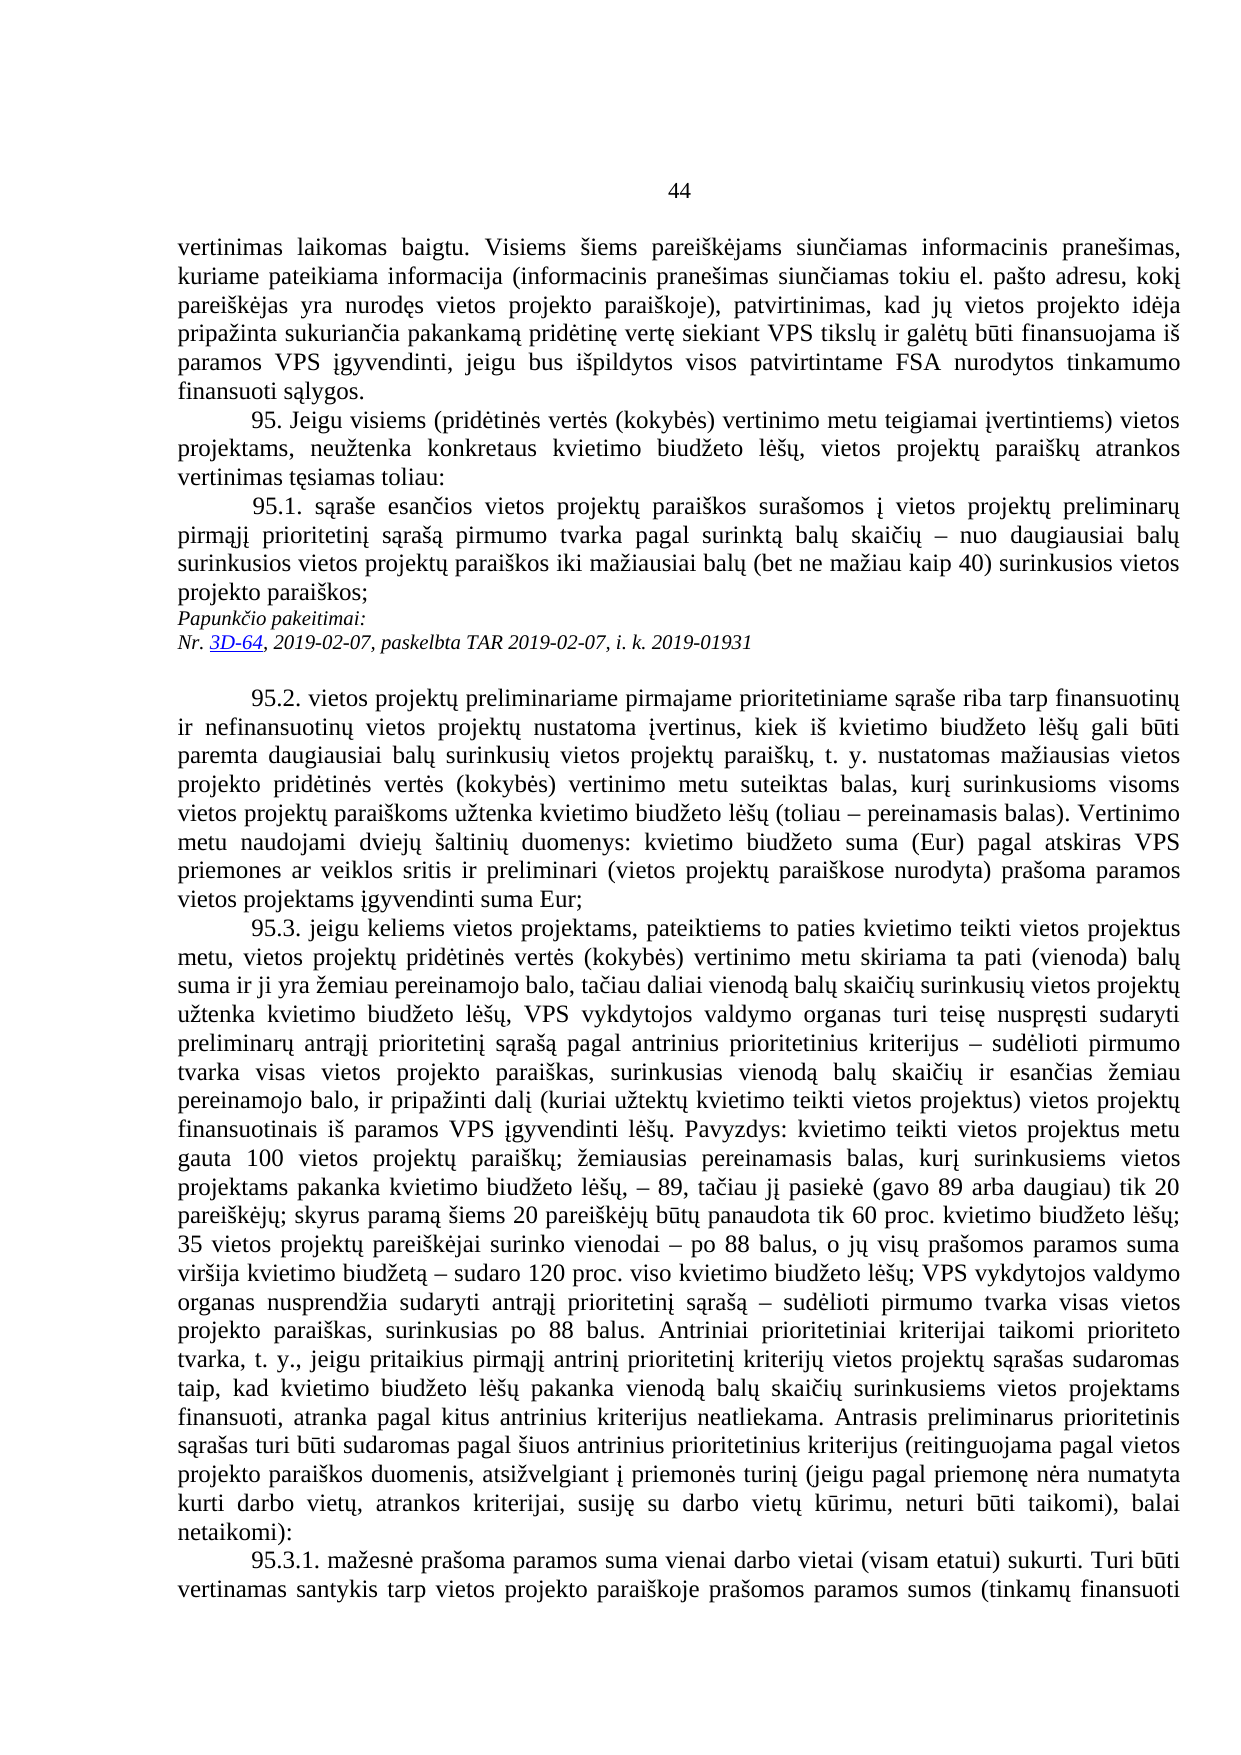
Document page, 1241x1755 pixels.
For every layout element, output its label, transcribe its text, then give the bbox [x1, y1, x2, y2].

text Papunkčio pakeitimai: [177, 606, 1181, 630]
text vertinimas laikomas baigtu. Visiems šiems pareiškėjams siunčiamas informacinis pranešimas, kuriame pateikiama informacija (informacinis pranešimas siunčiamas tokiu el. pašto adresu, kokį pareiškėjas yra nurodęs vietos projekto paraiškoje), patvirtinimas, kad jų vietos projekto idėja pripažinta sukuriančia pakankamą pridėtinę vertę siekiant VPS tikslų ir galėtų būti finansuojama iš paramos VPS įgyvendinti, jeigu bus išpildytos visos patvirtintame FSA nurodytos tinkamumo finansuoti sąlygos. [177, 232, 1181, 405]
text Nr. 3D-64, 2019-02-07, paskelbta TAR 2019-02-07, i. k. 2019-01931 [177, 630, 1181, 654]
text 95.3. jeigu keliems vietos projektams, pateiktiems to paties kvietimo teikti vietos projektus metu, vietos projektų pridėtinės vertės (kokybės) vertinimo metu skiriama ta pati (vienoda) balų suma ir ji yra žemiau pereinamojo balo, tačiau daliai vienodą balų skaičių surinkusių vietos projektų užtenka kvietimo biudžeto lėšų, VPS vykdytojos valdymo organas turi teisę nuspręsti sudaryti preliminarų antrąjį prioritetinį sąrašą pagal antrinius prioritetinius kriterijus – sudėlioti pirmumo tvarka visas vietos projekto paraiškas, surinkusias vienodą balų skaičių ir esančias žemiau pereinamojo balo, ir pripažinti dalį (kuriai užtektų kvietimo teikti vietos projektus) vietos projektų finansuotinais iš paramos VPS įgyvendinti lėšų. Pavyzdys: kvietimo teikti vietos projektus metu gauta 100 vietos projektų paraiškų; žemiausias pereinamasis balas, kurį surinkusiems vietos projektams pakanka kvietimo biudžeto lėšų, – 89, tačiau jį pasiekė (gavo 89 arba daugiau) tik 20 pareiškėjų; skyrus paramą šiems 20 pareiškėjų būtų panaudota tik 60 proc. kvietimo biudžeto lėšų; 35 vietos projektų pareiškėjai surinko vienodai – po 88 balus, o jų visų prašomos paramos suma viršija kvietimo biudžetą – sudaro 120 proc. viso kvietimo biudžeto lėšų; VPS vykdytojos valdymo organas nusprendžia sudaryti antrąjį prioritetinį sąrašą – sudėlioti pirmumo tvarka visas vietos projekto paraiškas, surinkusias po 88 balus. Antriniai prioritetiniai kriterijai taikomi prioriteto tvarka, t. y., jeigu pritaikius pirmąjį antrinį prioritetinį kriterijų vietos projektų sąrašas sudaromas taip, kad kvietimo biudžeto lėšų pakanka vienodą balų skaičių surinkusiems vietos projektams finansuoti, atranka pagal kitus antrinius kriterijus neatliekama. Antrasis preliminarus prioritetinis sąrašas turi būti sudaromas pagal šiuos antrinius prioritetinius kriterijus (reitinguojama pagal vietos projekto paraiškos duomenis, atsižvelgiant į priemonės turinį (jeigu pagal priemonę nėra numatyta kurti darbo vietų, atrankos kriterijai, susiję su darbo vietų kūrimu, neturi būti taikomi), balai netaikomi): [177, 913, 1181, 1545]
text 95.3.1. mažesnė prašoma paramos suma vienai darbo vietai (visam etatui) sukurti. Turi būti vertinamas santykis tarp vietos projekto paraiškoje prašomos paramos sumos (tinkamų finansuoti [177, 1545, 1181, 1603]
text 95. Jeigu visiems (pridėtinės vertės (kokybės) vertinimo metu teigiamai įvertintiems) vietos projektams, neužtenka konkretaus kvietimo biudžeto lėšų, vietos projektų paraiškų atrankos vertinimas tęsiamas toliau: [177, 405, 1181, 491]
text 95.1. sąraše esančios vietos projektų paraiškos surašomos į vietos projektų preliminarų pirmąjį prioritetinį sąrašą pirmumo tvarka pagal surinktą balų skaičių – nuo daugiausiai balų surinkusios vietos projektų paraiškos iki mažiausiai balų (bet ne mažiau kaip 40) surinkusios vietos projekto paraiškos; [177, 491, 1181, 606]
text 95.2. vietos projektų preliminariame pirmajame prioritetiniame sąraše riba tarp finansuotinų ir nefinansuotinų vietos projektų nustatoma įvertinus, kiek iš kvietimo biudžeto lėšų gali būti paremta daugiausiai balų surinkusių vietos projektų paraiškų, t. y. nustatomas mažiausias vietos projekto pridėtinės vertės (kokybės) vertinimo metu suteiktas balas, kurį surinkusioms visoms vietos projektų paraiškoms užtenka kvietimo biudžeto lėšų (toliau – pereinamasis balas). Vertinimo metu naudojami dviejų šaltinių duomenys: kvietimo biudžeto suma (Eur) pagal atskiras VPS priemones ar veiklos sritis ir preliminari (vietos projektų paraiškose nurodyta) prašoma paramos vietos projektams įgyvendinti suma Eur; [177, 683, 1181, 913]
